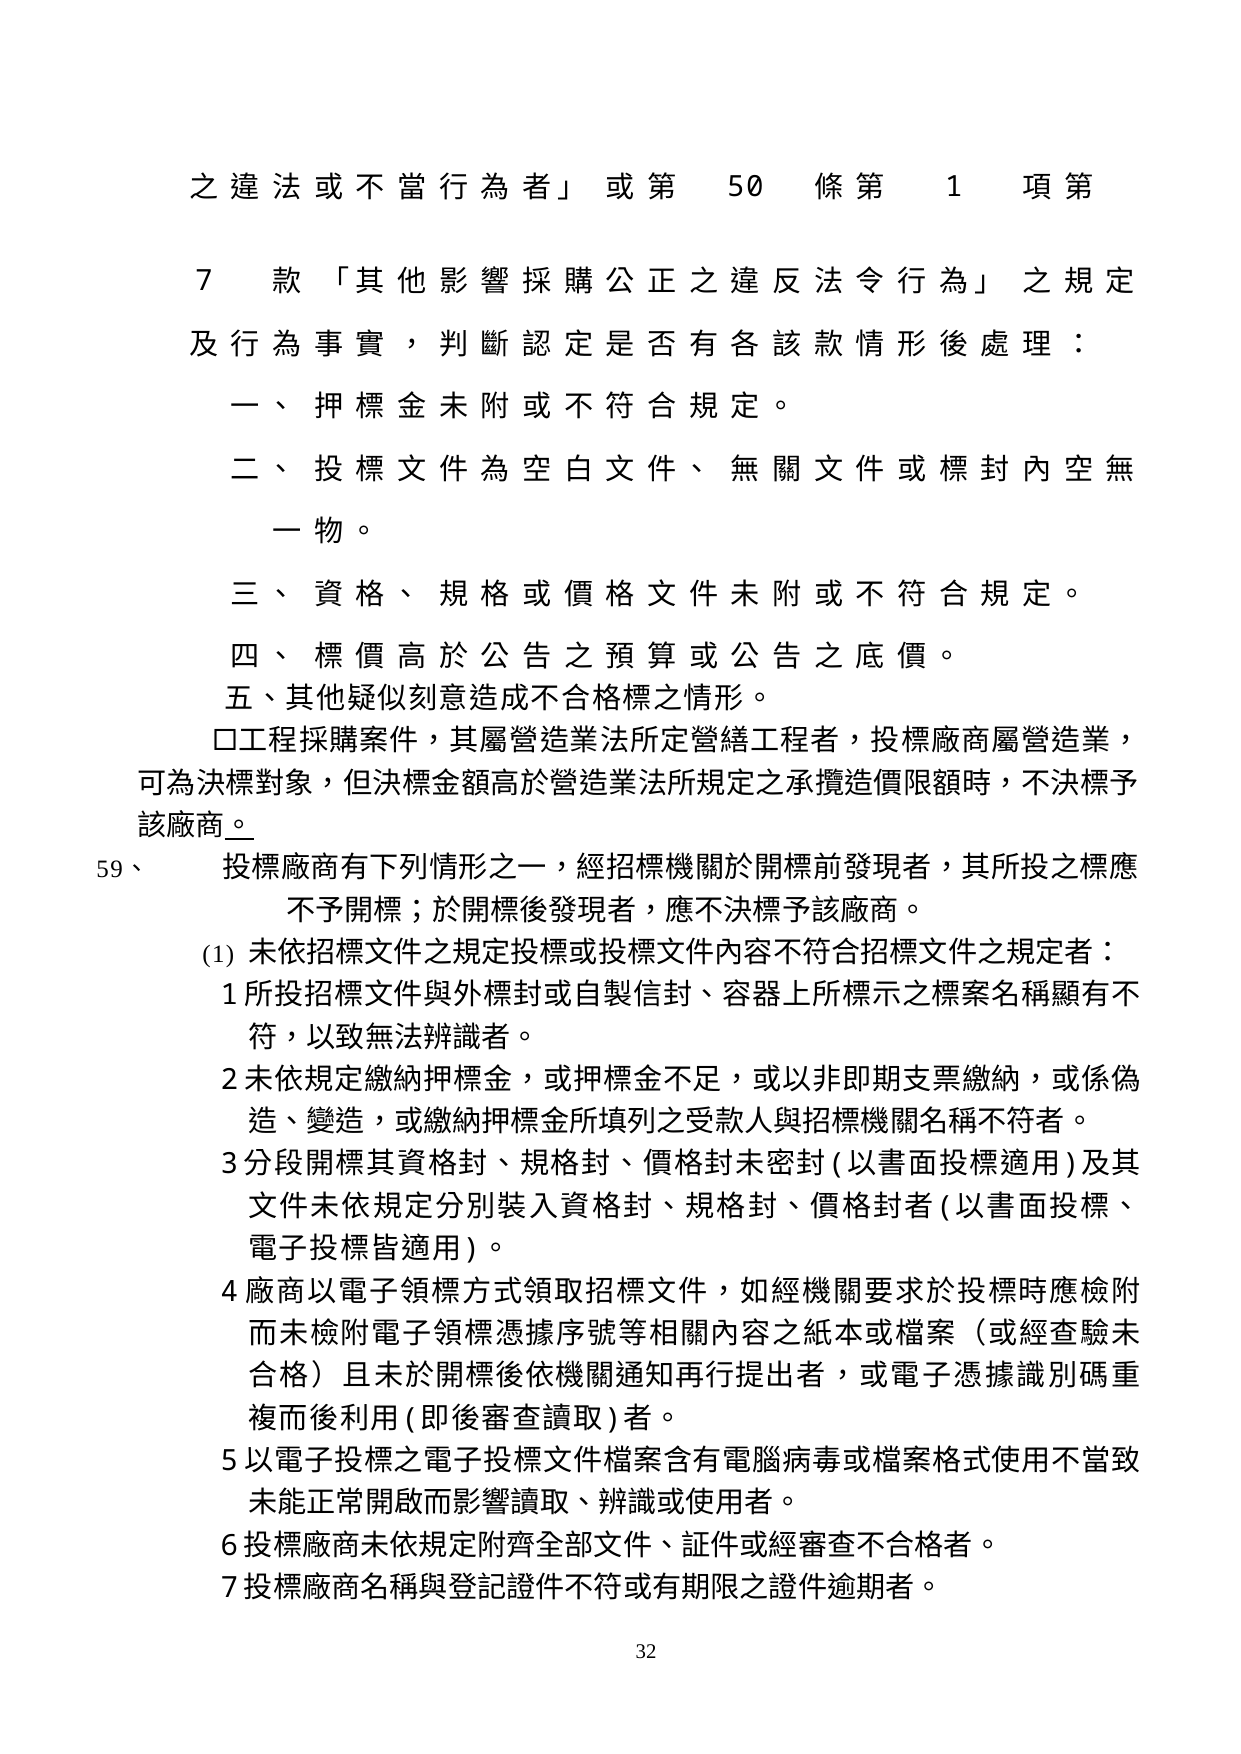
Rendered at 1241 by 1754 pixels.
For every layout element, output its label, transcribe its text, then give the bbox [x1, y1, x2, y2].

list 未依招標文件之規定投標或投標文件內容不符合招標文件之規定者： [202, 928, 1141, 971]
text 工程採購案件，其屬營造業法所定營繕工程者，投標廠商屬營造業，可為決標對象，但決標金額高於營造業法所規定之承攬造價限額時，不決標予該廠商。 [137, 717, 1141, 844]
text 一、押標金未附或不符合規定。 [224, 362, 1141, 425]
text 1所投招標文件與外標封或自製信封、容器上所標示之標案名稱顯有不符，以致無法辨識者。 [220, 971, 1141, 1055]
text 6投標廠商未依規定附齊全部文件、証件或經審查不合格者。 [220, 1521, 1141, 1564]
text 之違法或不當行為者」或第50條第1項第7款「其他影響採購公正之違反法令行為」之規定及行為事實，判斷認定是否有各該款情形後處理： [162, 112, 1141, 362]
text 二、投標文件為空白文件、無關文件或標封內空無一物。 [224, 425, 1141, 550]
text 4廠商以電子領標方式領取招標文件，如經機關要求於投標時應檢附而未檢附電子領標憑據序號等相關內容之紙本或檔案（或經查驗未合格）且未於開標後依機關通知再行提出者，或電子憑據識別碼重複而後利用(即後審查讀取)者。 [220, 1267, 1141, 1437]
text 3分段開標其資格封、規格封、價格封未密封(以書面投標適用)及其文件未依規定分別裝入資格封、規格封、價格封者(以書面投標、電子投標皆適用)。 [220, 1140, 1141, 1267]
text 四、標價高於公告之預算或公告之底價。 [224, 612, 1141, 675]
text 7投標廠商名稱與登記證件不符或有期限之證件逾期者。 [220, 1564, 1141, 1606]
text 三、資格、規格或價格文件未附或不符合規定。 [224, 550, 1141, 612]
text 五、其他疑似刻意造成不合格標之情形。 [212, 675, 1141, 717]
text 5以電子投標之電子投標文件檔案含有電腦病毒或檔案格式使用不當致未能正常開啟而影響讀取、辨識或使用者。 [220, 1437, 1141, 1521]
list 投標廠商有下列情形之一，經招標機關於開標前發現者，其所投之標應不予開標；於開標後發現者，應不決標予該廠商。 [96, 844, 1141, 928]
text 2未依規定繳納押標金，或押標金不足，或以非即期支票繳納，或係偽造、變造，或繳納押標金所填列之受款人與招標機關名稱不符者。 [220, 1055, 1141, 1140]
